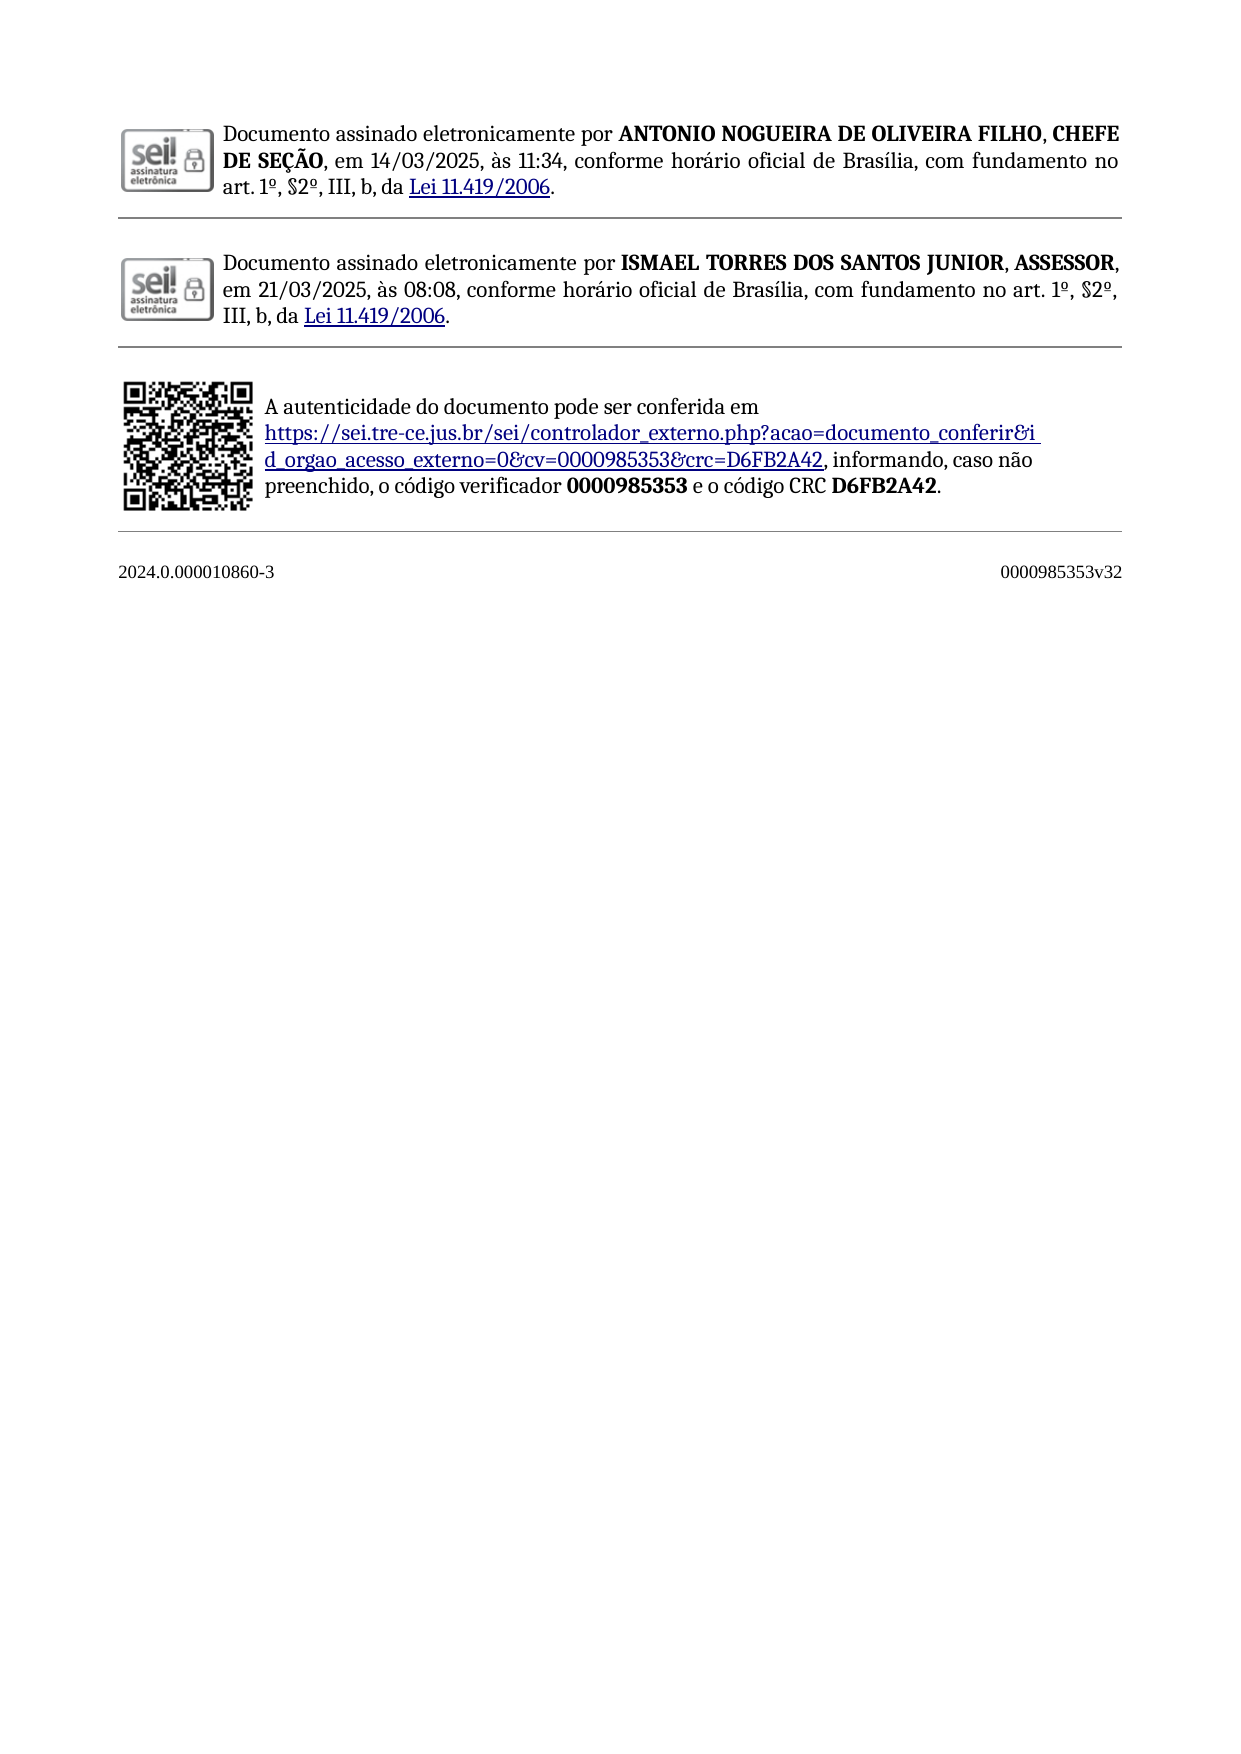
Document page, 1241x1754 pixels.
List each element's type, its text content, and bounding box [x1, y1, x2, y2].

picture [121, 379, 256, 514]
table_header Documento assinado eletronicamente por ANTONIO NOGUEIRA DE OLIVEIRA FILHO, Chefe de Seção, em 14/03/2025, às 11:34, conforme horário oficial de Brasília, com fundamento no art. 1º, §2º, III, b, da Lei 11.419/2006. [220, 118, 1122, 203]
table_header A autenticidade do documento pode ser conferida em https://sei.tre-ce.jus.br/sei/controlador_externo.php?acao=documento_conferir&i d_orgao_acesso_externo=0&cv=0000985353&crc=D6FB2A42, informando, caso não preenchido, o código verificador 0000985353 e o código CRC D6FB2A42. [261, 376, 1122, 517]
picture [121, 129, 214, 192]
picture [121, 258, 214, 321]
table_header Documento assinado eletronicamente por ISMAEL TORRES DOS SANTOS JUNIOR, Assessor, em 21/03/2025, às 08:08, conforme horário oficial de Brasília, com fundamento no art. 1º, §2º, III, b, da Lei 11.419/2006. [220, 247, 1122, 332]
table_header [118, 247, 220, 332]
table_header [118, 118, 220, 203]
table_header 2024.0.000010860-3 [118, 561, 620, 582]
table_header 0000985353v32 [620, 561, 1122, 582]
table_header [118, 376, 261, 517]
